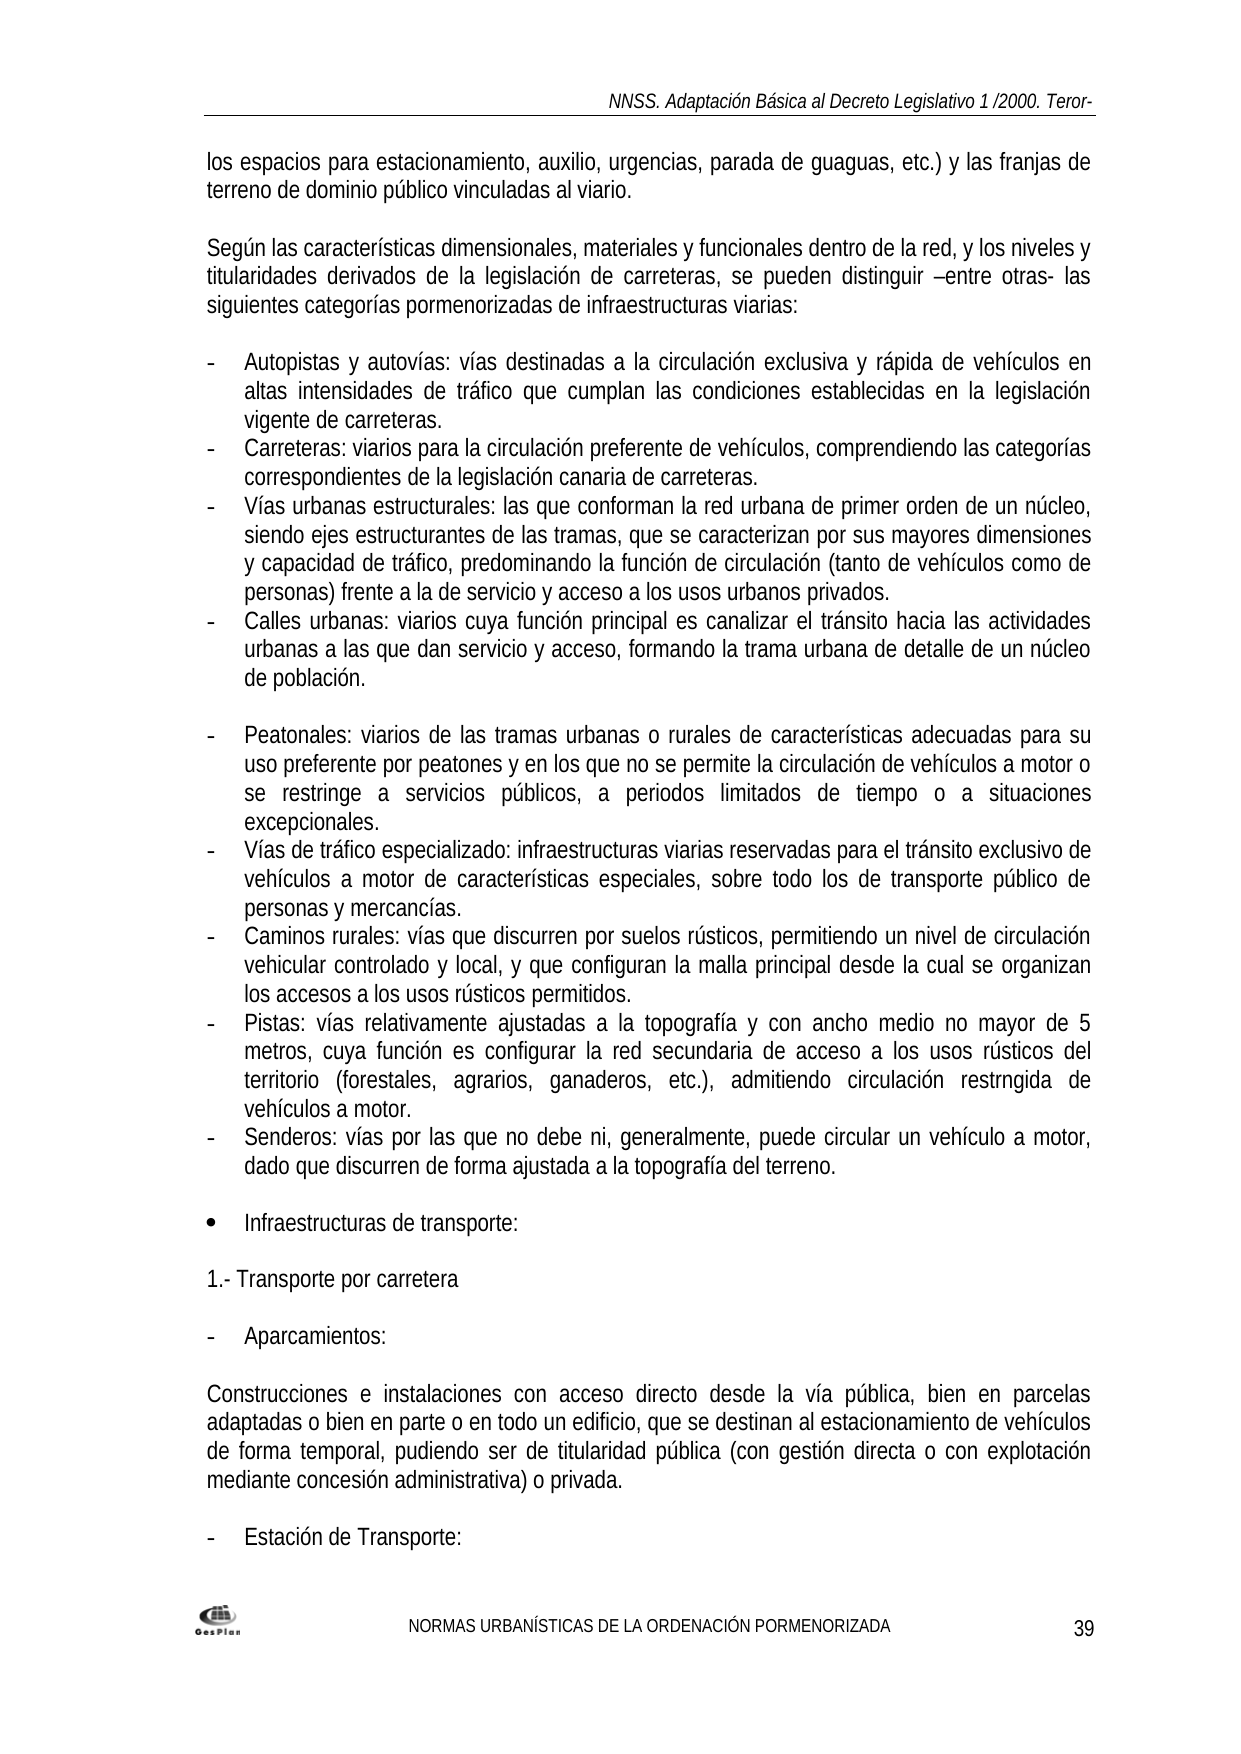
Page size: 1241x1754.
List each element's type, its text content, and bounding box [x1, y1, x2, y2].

list Vías urbanas estructurales: las que conforman la red urbana de primer orden de un núcleo, siendo ejes estructurantes de las tramas, que se caracterizan por sus mayores dimensiones y capacidad de tráfico, predominando la función de circulación (tanto de vehículos como de personas) frente a la de servicio y acceso a los usos urbanos privados. [207, 491, 1093, 606]
list Infraestructuras de transporte: 1.- Transporte por carretera [207, 1208, 520, 1292]
list Peatonales: viarios de las tramas urbanas o rurales de características adecuadas para su uso preferente por peatones y en los que no se permite la circulación de vehículos a motor o se restringe a servicios públicos, a periodos limitados de tiempo o a situaciones excepcionales. [207, 720, 1093, 835]
list Estación de Transporte: [207, 1522, 1109, 1551]
list Carreteras: viarios para la circulación preferente de vehículos, comprendiendo las categorías correspondientes de la legislación canaria de carreteras. [207, 433, 1093, 491]
text Según las características dimensionales, materiales y funcionales dentro de la red, y los niveles y titularidades derivados de la legislación de carreteras, se pueden distinguir –entre otras- las siguientes categorías pormenorizadas de infraestructuras viarias: [207, 233, 1093, 318]
list Autopistas y autovías: vías destinadas a la circulación exclusiva y rápida de vehículos en altas intensidades de tráfico que cumplan las condiciones establecidas en la legislación vigente de carreteras. [207, 347, 1093, 433]
list Senderos: vías por las que no debe ni, generalmente, puede circular un vehículo a motor, dado que discurren de forma ajustada a la topografía del terreno. [207, 1122, 1093, 1180]
picture [195, 1605, 240, 1635]
list Caminos rurales: vías que discurren por suelos rústicos, permitiendo un nivel de circulación vehicular controlado y local, y que configuran la malla principal desde la cual se organizan los accesos a los usos rústicos permitidos. [207, 921, 1093, 1007]
list Pistas: vías relativamente ajustadas a la topografía y con ancho medio no mayor de 5 metros, cuya función es configurar la red secundaria de acceso a los usos rústicos del territorio (forestales, agrarios, ganaderos, etc.), admitiendo circulación restrngida de vehículos a motor. [207, 1007, 1093, 1122]
text Construcciones e instalaciones con acceso directo desde la vía pública, bien en parcelas adaptadas o bien en parte o en todo un edificio, que se destinan al estacionamiento de vehículos de forma temporal, pudiendo ser de titularidad pública (con gestión directa o con explotación mediante concesión administrativa) o privada. [207, 1379, 1093, 1493]
list Calles urbanas: viarios cuya función principal es canalizar el tránsito hacia las actividades urbanas a las que dan servicio y acceso, formando la trama urbana de detalle de un núcleo de población. [207, 606, 1093, 692]
list Aparcamientos: [207, 1321, 1109, 1350]
list Vías de tráfico especializado: infraestructuras viarias reservadas para el tránsito exclusivo de vehículos a motor de características especiales, sobre todo los de transporte público de personas y mercancías. [207, 835, 1093, 921]
text los espacios para estacionamiento, auxilio, urgencias, parada de guaguas, etc.) y las franjas de terreno de dominio público vinculadas al viario. [207, 147, 1093, 204]
